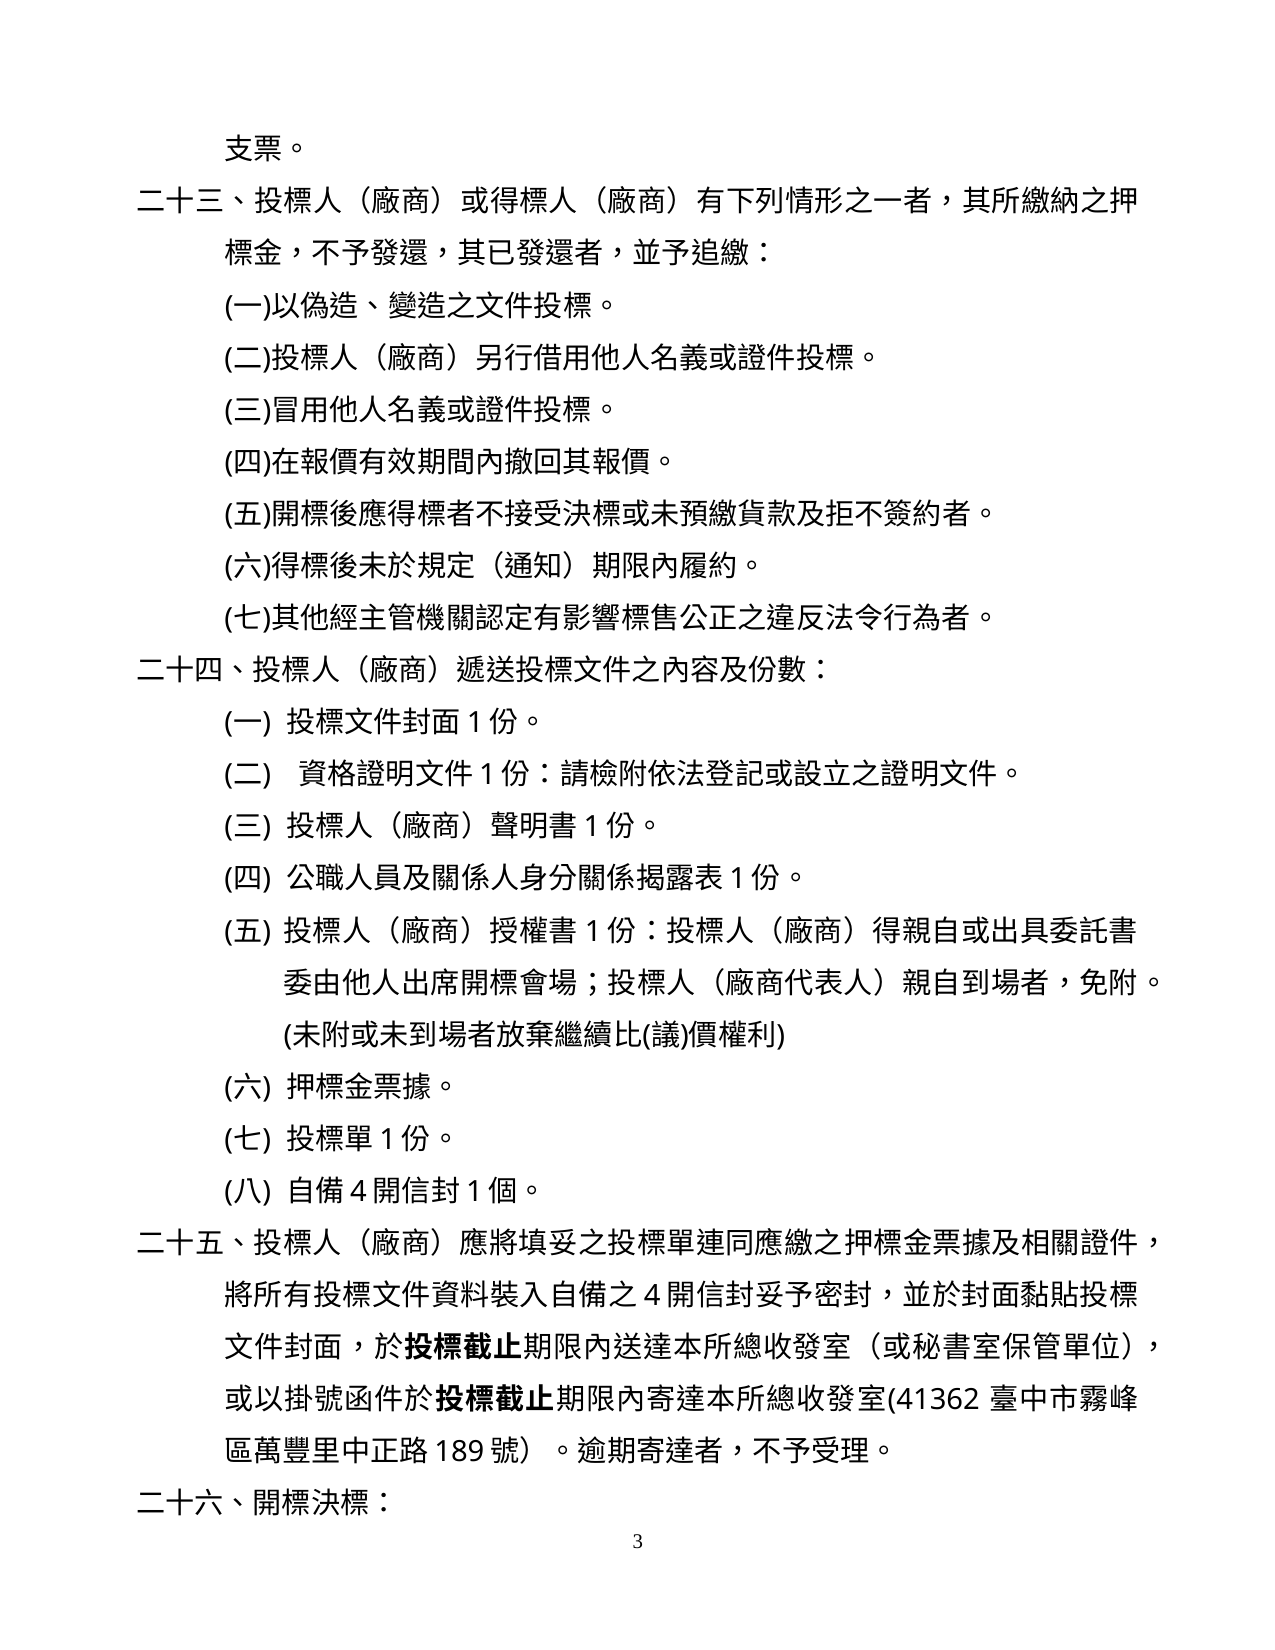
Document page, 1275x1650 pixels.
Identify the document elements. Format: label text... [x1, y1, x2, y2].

text 二十四、投標人（廠商）遞送投標文件之內容及份數： [136, 639, 1139, 691]
text (五)開標後應得標者不接受決標或未預繳貨款及拒不簽約者。 [224, 483, 1139, 535]
text (三)冒用他人名義或證件投標。 [224, 378, 1139, 431]
list 資格證明文件1份：請檢附依法登記或設立之證明文件。 [224, 743, 1139, 795]
list 公職人員及關係人身分關係揭露表1份。 [136, 847, 1139, 899]
text 支票。 [136, 118, 1139, 170]
text (六)得標後未於規定（通知）期限內履約。 [224, 535, 1139, 587]
text (四)在報價有效期間內撤回其報價。 [224, 431, 1139, 483]
text 二十五、投標人（廠商）應將填妥之投標單連同應繳之押標金票據及相關證件，將所有投標文件資料裝入自備之4開信封妥予密封，並於封面黏貼投標文件封面，於投標截止期限內送達本所總收發室（或秘書室保管單位），或以掛號函件於投標截止期限內寄達本所總收發室(41362 臺中市霧峰區萬豐里中正路189號）。逾期寄達者，不予受理。 [136, 1212, 1139, 1472]
text (二)投標人（廠商）另行借用他人名義或證件投標。 [136, 326, 1139, 378]
text (七)其他經主管機關認定有影響標售公正之違反法令行為者。 [224, 587, 1139, 639]
text 二十三、投標人（廠商）或得標人（廠商）有下列情形之一者，其所繳納之押標金，不予發還，其已發還者，並予追繳： [136, 170, 1139, 274]
list 押標金票據。 [136, 1056, 1139, 1108]
list 投標文件封面1份。 [136, 691, 1139, 743]
list 自備4開信封1個。 [136, 1160, 1139, 1212]
text 二十六、開標決標： [136, 1472, 1139, 1524]
list 投標單1份。 [136, 1108, 1139, 1160]
text (一)以偽造、變造之文件投標。 [224, 274, 1139, 326]
list 投標人（廠商）授權書1份：投標人（廠商）得親自或出具委託書委由他人出席開標會場；投標人（廠商代表人）親自到場者，免附。(未附或未到場者放棄繼續比(議)價權利) [224, 899, 1139, 1056]
list 投標人（廠商）聲明書1份。 [136, 795, 1139, 847]
